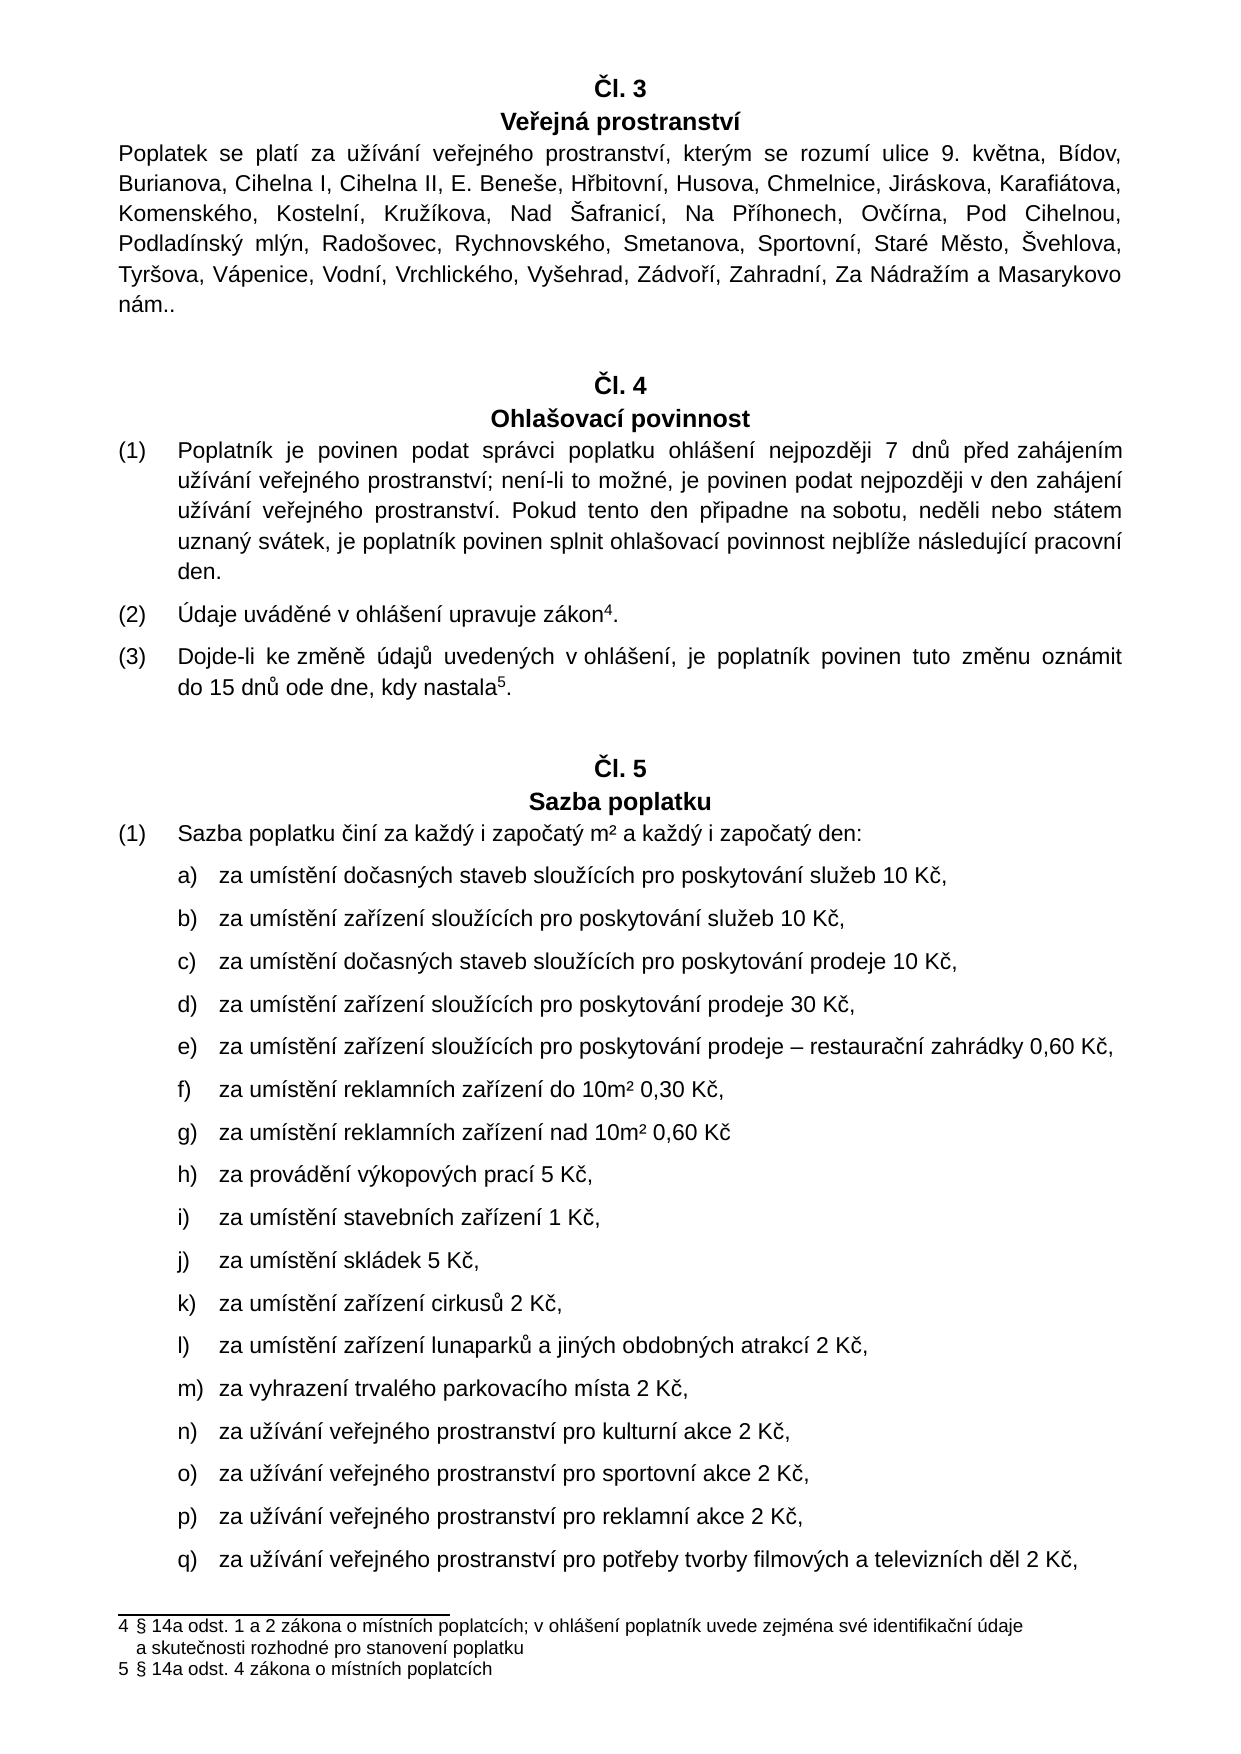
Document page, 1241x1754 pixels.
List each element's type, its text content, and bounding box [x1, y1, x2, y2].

list za umístění reklamních zařízení nad 10m² 0,60 Kč [177, 1119, 1122, 1145]
list za umístění zařízení sloužících pro poskytování služeb 10 Kč, [177, 905, 1122, 932]
list za provádění výkopových prací 5 Kč, [177, 1161, 1122, 1188]
list § 14a odst. 4 zákona o místních poplatcích [118, 1658, 1122, 1680]
list za umístění zařízení lunaparků a jiných obdobných atrakcí 2 Kč, [177, 1332, 1122, 1359]
text Poplatek se platí za užívání veřejného prostranství, kterým se rozumí ulice 9. května, Bídov, Burianova, Cihelna I, Cihelna II, E. Beneše, Hřbitovní, Husova, Chmelnice, Jiráskova, Karafiátova, Komenského, Kostelní, Kružíkova, Nad Šafranicí, Na Příhonech, Ovčírna, Pod Cihelnou, Podladínský mlýn, Radošovec, Rychnovského, Smetanova, Sportovní, Staré Město, Švehlova, Tyršova, Vápenice, Vodní, Vrchlického, Vyšehrad, Zádvoří, Zahradní, Za Nádražím a Masarykovo nám.. [118, 140, 1122, 317]
list za užívání veřejného prostranství pro potřeby tvorby filmových a televizních děl 2 Kč, [177, 1546, 1122, 1572]
subtitle Čl. 5 Sazba poplatku [118, 754, 1122, 816]
list za užívání veřejného prostranství pro kulturní akce 2 Kč, [177, 1418, 1122, 1444]
list za umístění zařízení sloužících pro poskytování prodeje – restaurační zahrádky 0,60 Kč, [177, 1033, 1122, 1060]
list za umístění zařízení cirkusů 2 Kč, [177, 1289, 1122, 1316]
list Dojde-li ke změně údajů uvedených v ohlášení, je poplatník povinen tuto změnu oznámit do 15 dnů ode dne, kdy nastala. [118, 643, 1122, 700]
subtitle Čl. 3 Veřejná prostranství [118, 74, 1122, 136]
list za užívání veřejného prostranství pro sportovní akce 2 Kč, [177, 1460, 1122, 1487]
list za umístění zařízení sloužících pro poskytování prodeje 30 Kč, [177, 991, 1122, 1017]
list za umístění skládek 5 Kč, [177, 1247, 1122, 1273]
list za užívání veřejného prostranství pro reklamní akce 2 Kč, [177, 1503, 1122, 1529]
subtitle Čl. 4 Ohlašovací povinnost [118, 371, 1122, 433]
list Údaje uváděné v ohlášení upravuje zákon. [118, 601, 1122, 627]
list za umístění dočasných staveb sloužících pro poskytování služeb 10 Kč, [177, 862, 1122, 889]
list Poplatník je povinen podat správci poplatku ohlášení nejpozději 7 dnů před zahájením užívání veřejného prostranství; není-li to možné, je povinen podat nejpozději v den zahájení užívání veřejného prostranství. Pokud tento den připadne na sobotu, neděli nebo státem uznaný svátek, je poplatník povinen splnit ohlašovací povinnost nejblíže následující pracovní den. [118, 437, 1122, 584]
list Sazba poplatku činí za každý i započatý m² a každý i započatý den: [118, 820, 1122, 846]
list za umístění reklamních zařízení do 10m² 0,30 Kč, [177, 1076, 1122, 1102]
list § 14a odst. 1 a 2 zákona o místních poplatcích; v ohlášení poplatník uvede zejména své identifikační údaje a skutečnosti rozhodné pro stanovení poplatku [118, 1615, 1122, 1658]
list za umístění stavebních zařízení 1 Kč, [177, 1204, 1122, 1231]
list za vyhrazení trvalého parkovacího místa 2 Kč, [177, 1375, 1122, 1401]
list za umístění dočasných staveb sloužících pro poskytování prodeje 10 Kč, [177, 948, 1122, 974]
